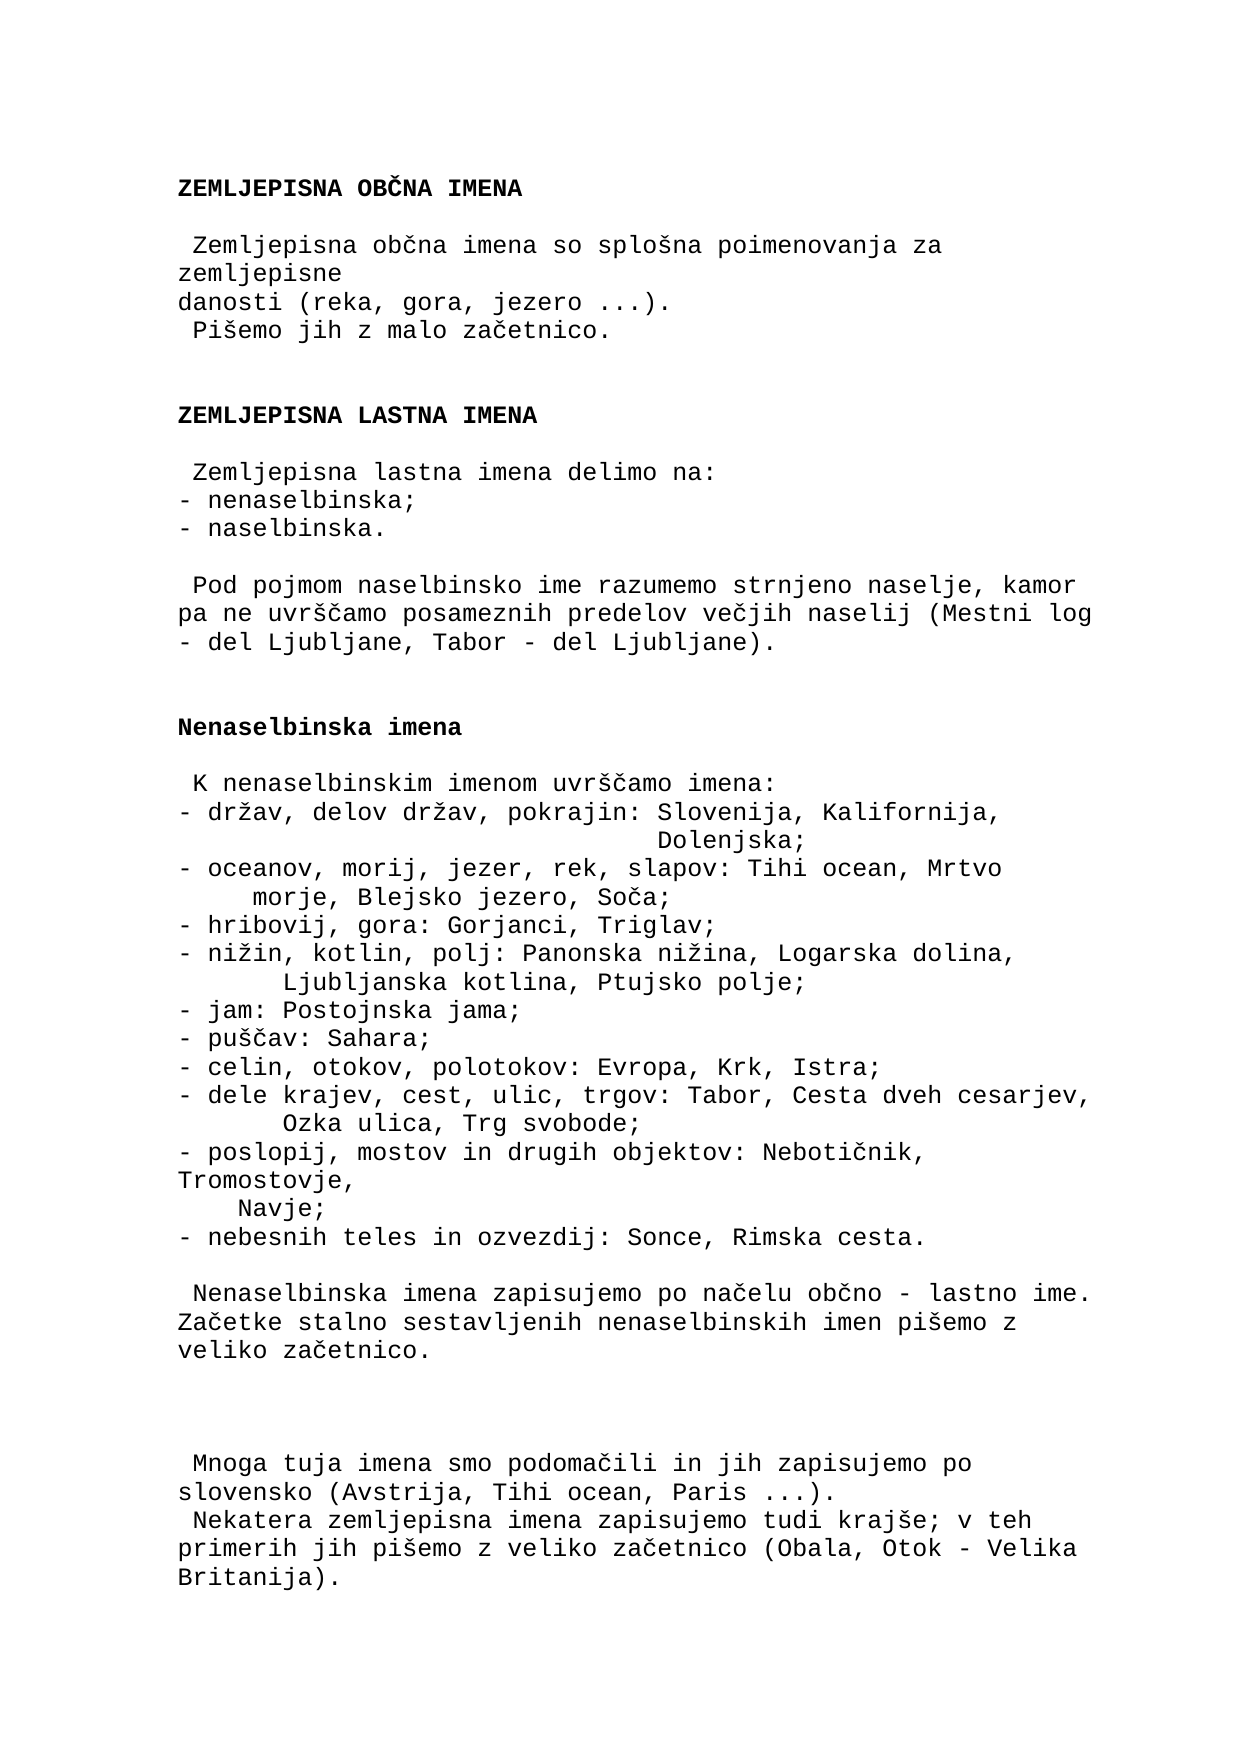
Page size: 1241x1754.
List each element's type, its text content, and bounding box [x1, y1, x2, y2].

text Nekatera zemljepisna imena zapisujemo tudi krajše; v teh primerih jih pišemo z veliko začetnico (Obala, Otok - Velika Britanija). [177, 1508, 1122, 1593]
text - držav, delov držav, pokrajin: Slovenija, Kalifornija, [177, 799, 1122, 828]
text danosti (reka, gora, jezero ...). [177, 289, 1122, 318]
text Ozka ulica, Trg svobode; [177, 1111, 1122, 1139]
text - celin, otokov, polotokov: Evropa, Krk, Istra; [177, 1054, 1122, 1083]
text Zemljepisna občna imena so splošna poimenovanja za zemljepisne [177, 233, 1122, 289]
text morje, Blejsko jezero, Soča; [177, 884, 1122, 913]
text Pod pojmom naselbinsko ime razumemo strnjeno naselje, kamor pa ne uvrščamo posameznih predelov večjih naselij (Mestni log - del Ljubljane, Tabor - del Ljubljane). [177, 573, 1122, 658]
text K nenaselbinskim imenom uvrščamo imena: [177, 771, 1122, 799]
text - oceanov, morij, jezer, rek, slapov: Tihi ocean, Mrtvo [177, 856, 1122, 884]
text Začetke stalno sestavljenih nenaselbinskih imen pišemo z veliko začetnico. [177, 1309, 1122, 1366]
text - jam: Postojnska jama; [177, 998, 1122, 1026]
text - naselbinska. [177, 516, 1122, 544]
text - hribovij, gora: Gorjanci, Triglav; [177, 913, 1122, 941]
text Mnoga tuja imena smo podomačili in jih zapisujemo po slovensko (Avstrija, Tihi ocean, Paris ...). [177, 1451, 1122, 1508]
text ZEMLJEPISNA LASTNA IMENA [177, 403, 1122, 431]
text Pišemo jih z malo začetnico. [177, 318, 1122, 346]
text Nenaselbinska imena [177, 714, 1122, 743]
text ZEMLJEPISNA OBČNA IMENA [177, 176, 1122, 204]
text Dolenjska; [177, 828, 1122, 856]
text Zemljepisna lastna imena delimo na: [177, 459, 1122, 488]
text - puščav: Sahara; [177, 1026, 1122, 1054]
text Ljubljanska kotlina, Ptujsko polje; [177, 969, 1122, 998]
text - dele krajev, cest, ulic, trgov: Tabor, Cesta dveh cesarjev, [177, 1083, 1122, 1111]
text Nenaselbinska imena zapisujemo po načelu občno - lastno ime. [177, 1281, 1122, 1309]
text - nižin, kotlin, polj: Panonska nižina, Logarska dolina, [177, 941, 1122, 969]
text Navje; [177, 1196, 1122, 1224]
text - nebesnih teles in ozvezdij: Sonce, Rimska cesta. [177, 1224, 1122, 1253]
text - poslopij, mostov in drugih objektov: Nebotičnik, Tromostovje, [177, 1139, 1122, 1196]
text - nenaselbinska; [177, 488, 1122, 516]
